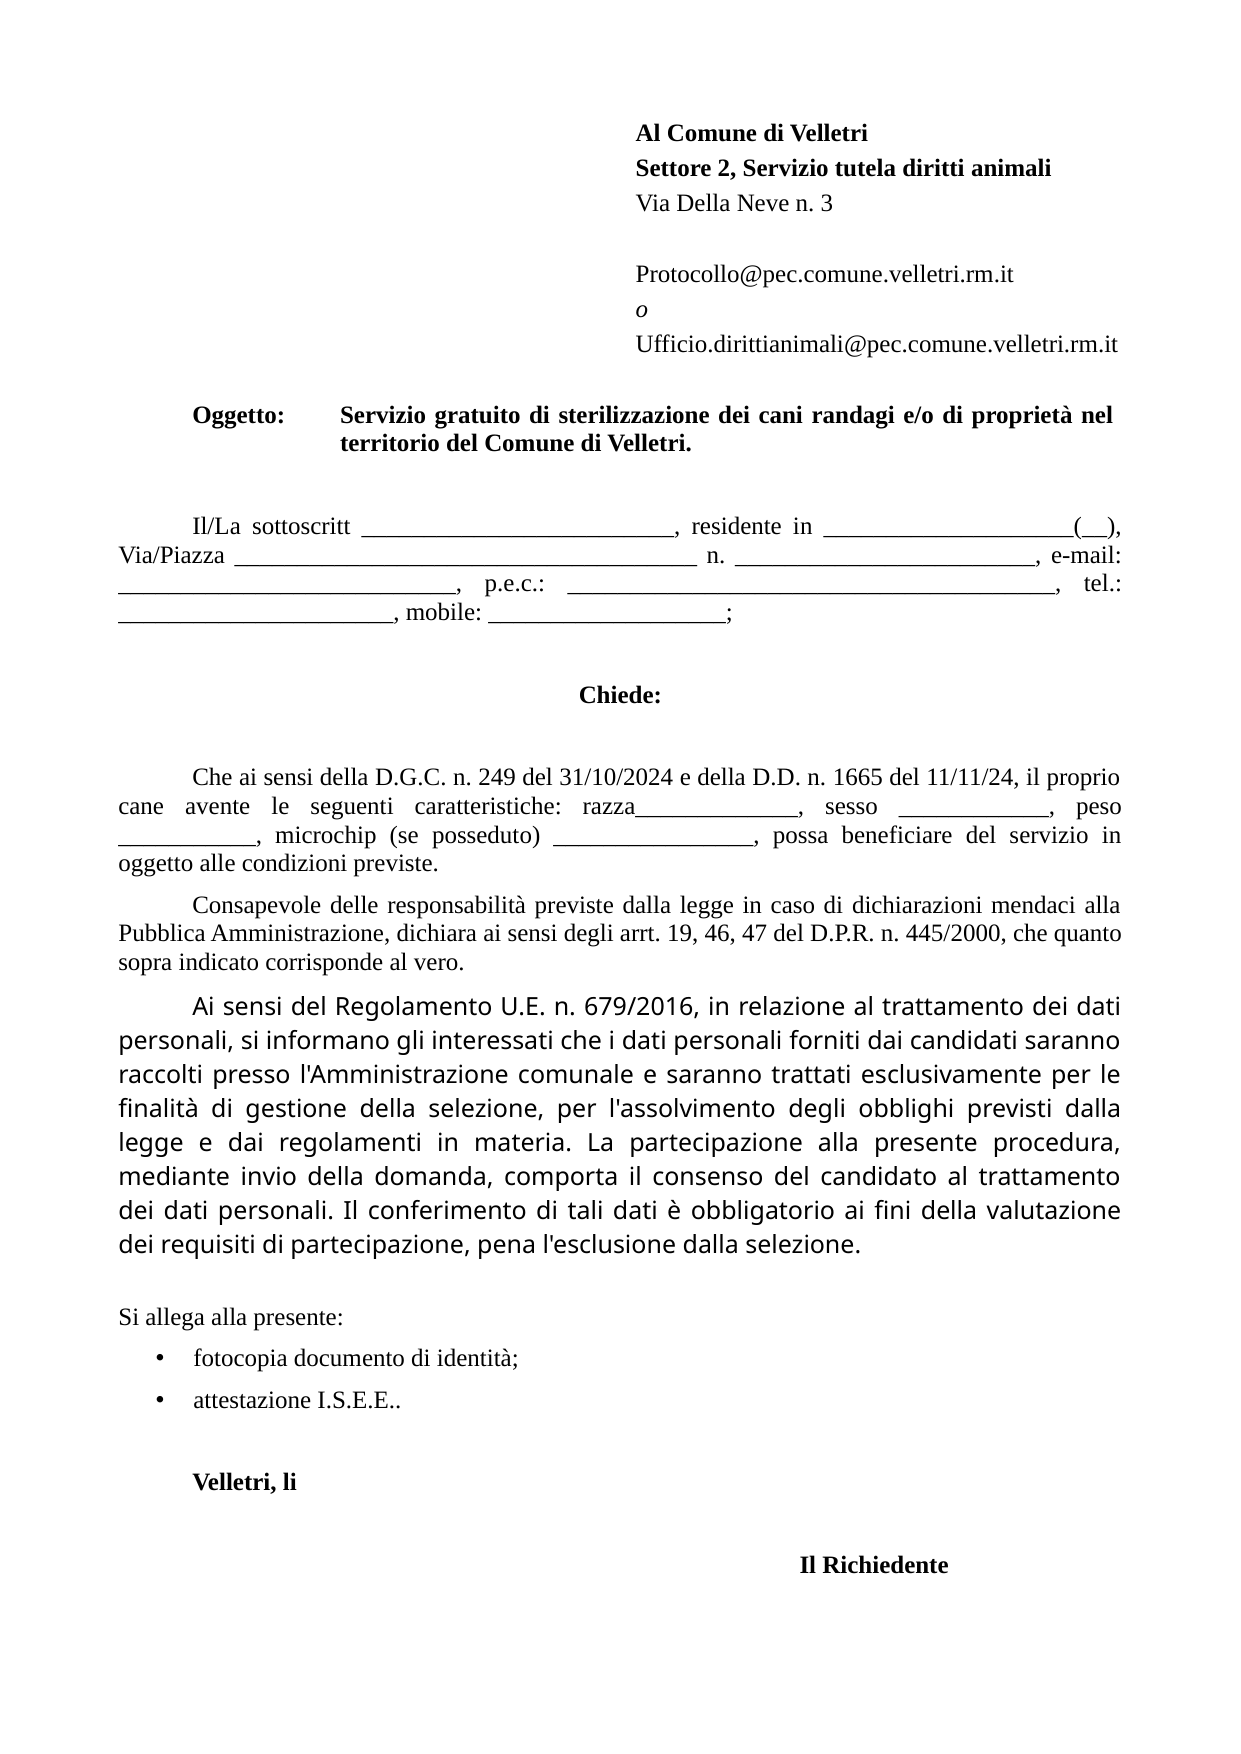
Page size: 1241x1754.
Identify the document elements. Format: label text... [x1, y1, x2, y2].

text Consapevole delle responsabilità previste dalla legge in caso di dichiarazioni mendaci alla Pubblica Amministrazione, dichiara ai sensi degli arrt. 19, 46, 47 del D.P.R. n. 445/2000, che quanto sopra indicato corrisponde al vero. [118, 890, 1122, 976]
text Il Richiedente [626, 1550, 1122, 1578]
list attestazione I.S.E.E.. [156, 1385, 1122, 1413]
text Settore 2, Servizio tutela diritti animali [635, 153, 1122, 182]
text Al Comune di Velletri [635, 118, 1122, 147]
text Che ai sensi della D.G.C. n. 249 del 31/10/2024 e della D.D. n. 1665 del 11/11/24, il proprio cane avente le seguenti caratteristiche: razza_____________, sesso ____________, peso ___________, microchip (se posseduto) ________________, possa beneficiare del servizio in oggetto alle condizioni previste. [118, 762, 1122, 877]
text Si allega alla presente: [118, 1302, 1122, 1331]
list fotocopia documento di identità; [156, 1343, 1122, 1372]
text Ai sensi del Regolamento U.E. n. 679/2016, in relazione al trattamento dei dati personali, si informano gli interessati che i dati personali forniti dai candidati saranno raccolti presso l'Amministrazione comunale e saranno trattati esclusivamente per le finalità di gestione della selezione, per l'assolvimento degli obblighi previsti dalla legge e dai regolamenti in materia. La partecipazione alla presente procedura, mediante invio della domanda, comporta il consenso del candidato al trattamento dei dati personali. Il conferimento di tali dati è obbligatorio ai fini della valutazione dei requisiti di partecipazione, pena l'esclusione dalla selezione. [118, 988, 1122, 1261]
text Velletri, li [118, 1467, 1122, 1496]
text Chiede: [118, 680, 1122, 708]
text Il/La sottoscritt _________________________, residente in ____________________(__), Via/Piazza _____________________________________ n. ________________________, e-mail: ___________________________, p.e.c.: _______________________________________, tel.: ______________________, mobile: ___________________; [118, 511, 1122, 626]
text o [635, 294, 1122, 323]
text Ufficio.dirittianimali@pec.comune.velletri.rm.it [635, 329, 1122, 358]
text Protocollo@pec.comune.velletri.rm.it [635, 259, 1122, 288]
text Via Della Neve n. 3 [635, 188, 1122, 217]
text Oggetto: Servizio gratuito di sterilizzazione dei cani randagi e/o di proprietà nel territorio del Comune di Velletri. [118, 400, 1122, 457]
